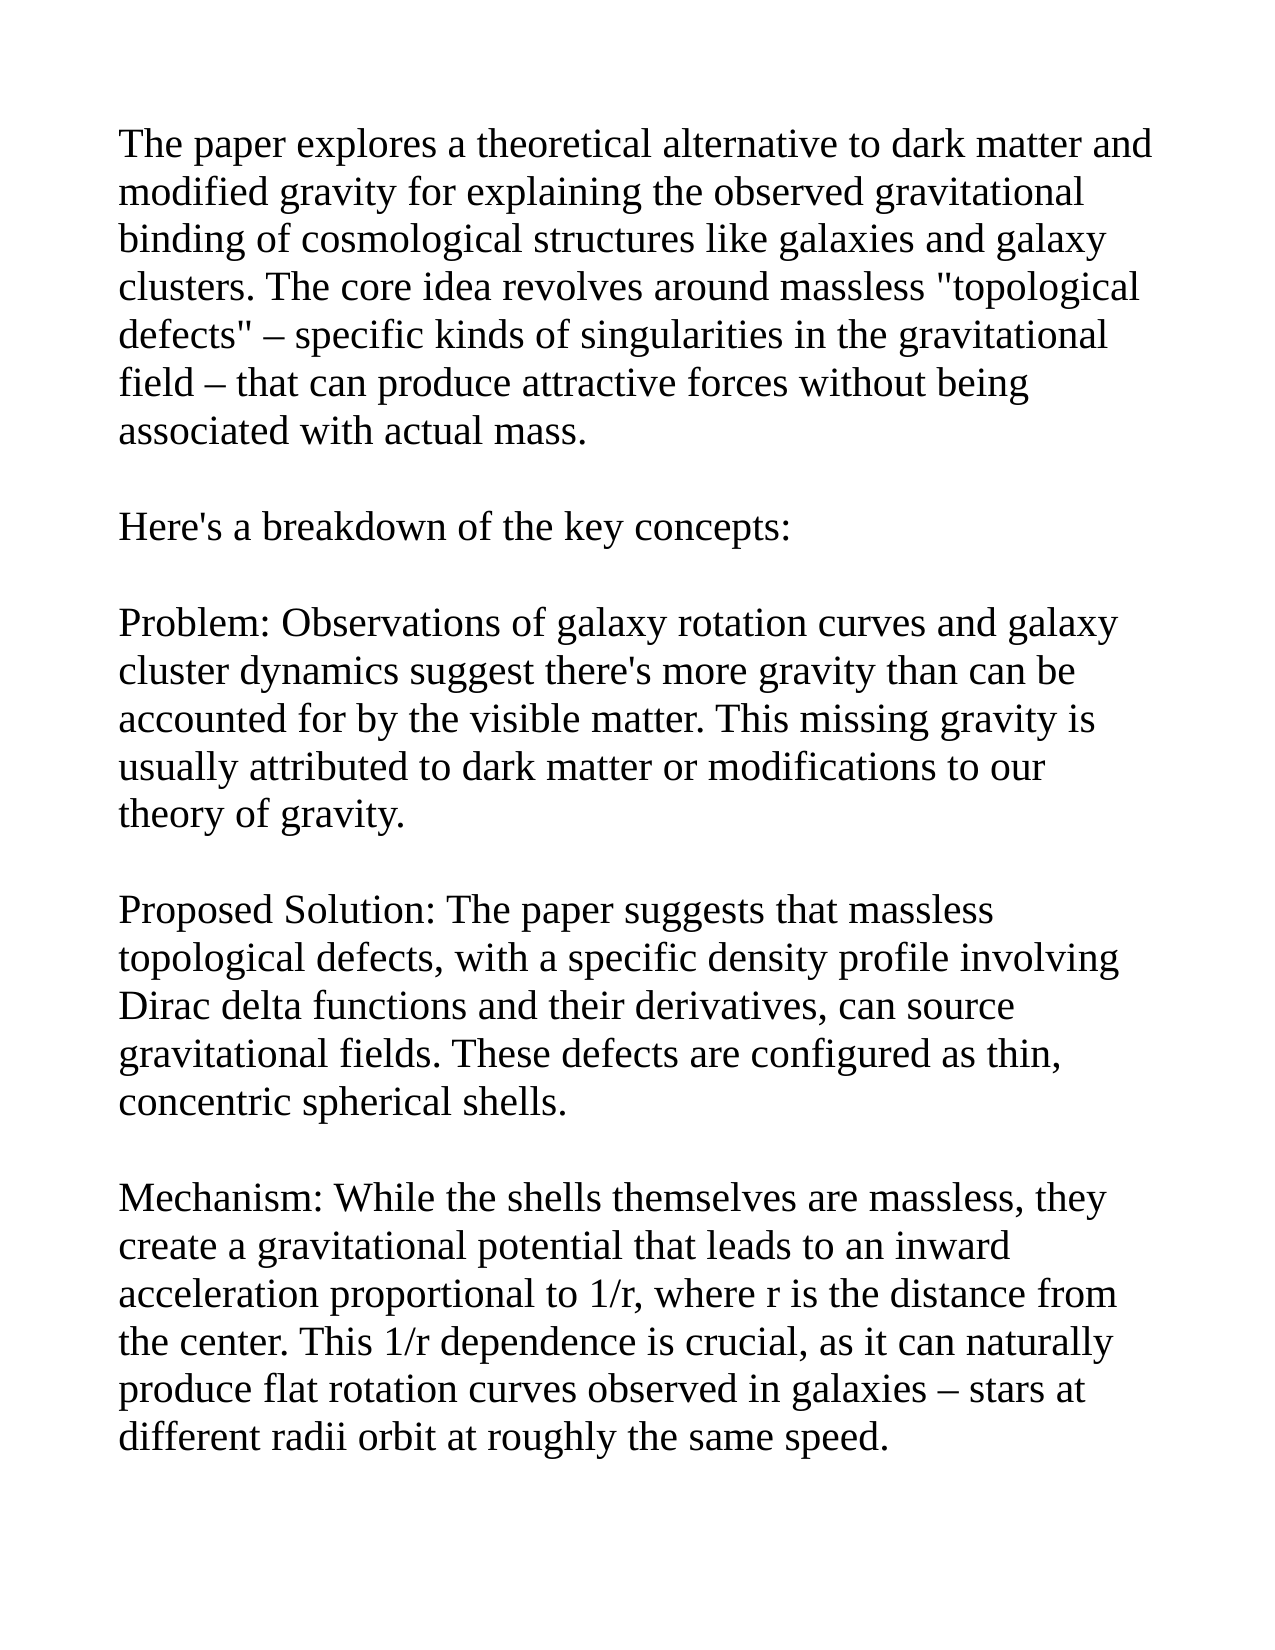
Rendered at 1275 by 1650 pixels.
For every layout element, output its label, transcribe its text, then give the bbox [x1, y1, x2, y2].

text Proposed Solution: The paper suggests that massless topological defects, with a specific density profile involving Dirac delta functions and their derivatives, can source gravitational fields. These defects are configured as thin, concentric spherical shells. [118, 885, 1157, 1124]
text The paper explores a theoretical alternative to dark matter and modified gravity for explaining the observed gravitational binding of cosmological structures like galaxies and galaxy clusters. The core idea revolves around massless "topological defects" – specific kinds of singularities in the gravitational field – that can produce attractive forces without being associated with actual mass. [118, 118, 1157, 453]
text Here's a breakdown of the key concepts: [118, 501, 1157, 549]
text Mechanism: While the shells themselves are massless, they create a gravitational potential that leads to an inward acceleration proportional to 1/r, where r is the distance from the center. This 1/r dependence is crucial, as it can naturally produce flat rotation curves observed in galaxies – stars at different radii orbit at roughly the same speed. [118, 1172, 1157, 1460]
text Problem: Observations of galaxy rotation curves and galaxy cluster dynamics suggest there's more gravity than can be accounted for by the visible matter. This missing gravity is usually attributed to dark matter or modifications to our theory of gravity. [118, 597, 1157, 837]
